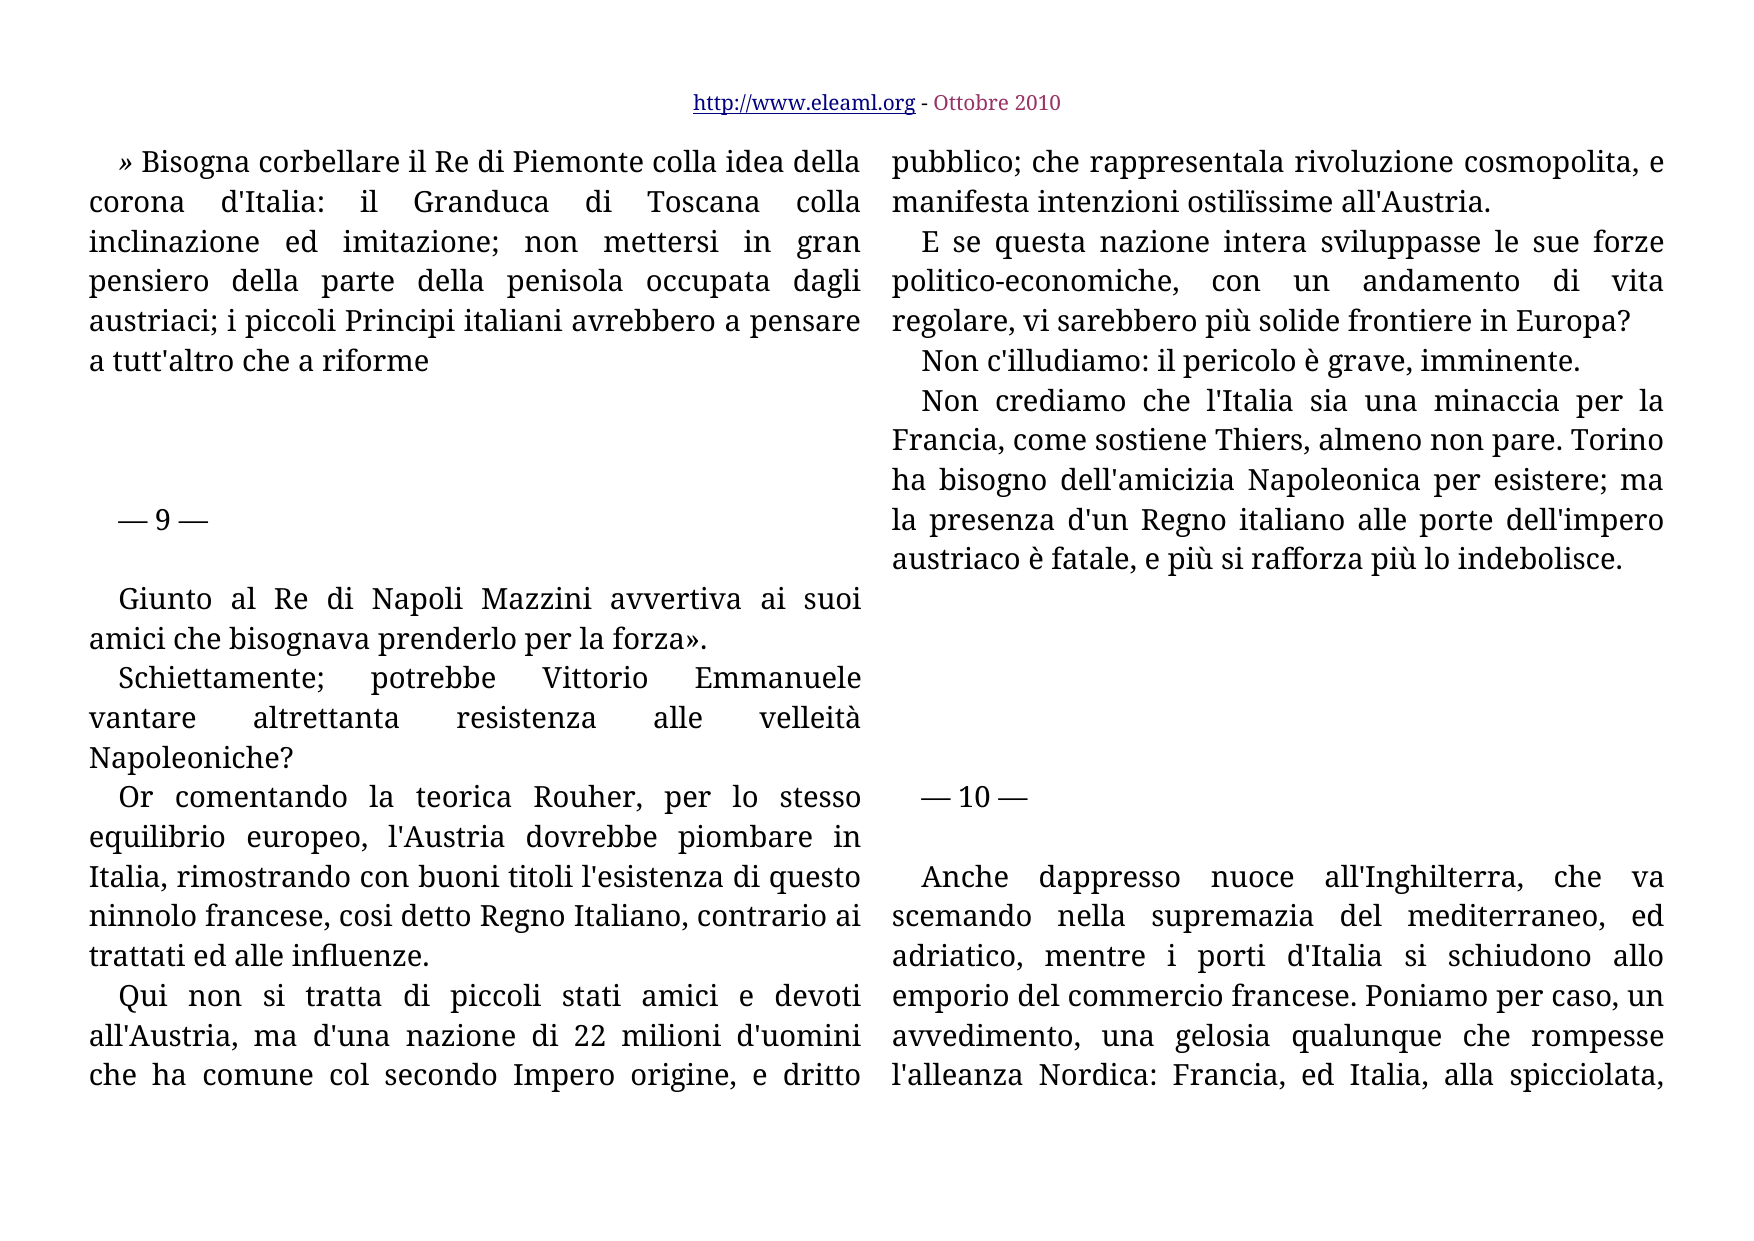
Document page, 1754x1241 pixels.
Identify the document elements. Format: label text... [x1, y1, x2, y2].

text » Bisogna corbellare il Re di Piemonte colla idea della corona d'Italia: il Granduca di Toscana colla inclinazione ed imitazione; non mettersi in gran pensiero della parte della penisola occupata dagli austriaci; i piccoli Principi italiani avrebbero a pensare a tutt'altro che a riforme [88, 142, 862, 380]
text Giunto al Re di Napoli Mazzini avvertiva ai suoi amici che bisognava prenderlo per la forza». [88, 578, 862, 658]
text Schiettamente; potrebbe Vittorio Emmanuele vantare altrettanta resistenza alle velleità Napoleoniche? [88, 658, 862, 777]
text E se questa nazione intera sviluppasse le sue forze politico-economiche, con un andamento di vita regolare, vi sarebbero più solide frontiere in Europa? [892, 221, 1665, 340]
text Qui non si tratta di piccoli stati amici e devoti all'Austria, ma d'una nazione di 22 milioni d'uomini che ha comune col secondo Impero origine, e dritto [88, 975, 862, 1094]
text Anche dappresso nuoce all'Inghilterra, che va scemando nella supremazia del mediterraneo, ed adriatico, mentre i porti d'Italia si schiudono allo emporio del commercio francese. Poniamo per caso, un avvedimento, una gelosia qualunque che rompesse l'alleanza Nordica: Francia, ed Italia, alla spicciolata, [892, 856, 1665, 1094]
text — 9 — [88, 499, 862, 538]
text Or comentando la teorica Rouher, per lo stesso equilibrio europeo, l'Austria dovrebbe piombare in Italia, rimostrando con buoni titoli l'esistenza di questo ninnolo francese, cosi detto Regno Italiano, contrario ai trattati ed alle influenze. [88, 777, 862, 975]
text — 10 — [892, 777, 1665, 816]
text Non c'illudiamo: il pericolo è grave, imminente. [892, 340, 1665, 380]
text pubblico; che rappresentala rivoluzione cosmopolita, e manifesta intenzioni ostilïssime all'Austria. [892, 142, 1665, 221]
text Non crediamo che l'Italia sia una minaccia per la Francia, come sostiene Thiers, almeno non pare. Torino ha bisogno dell'amicizia Napoleonica per esistere; ma la presenza d'un Regno italiano alle porte dell'impero austriaco è fatale, e più si rafforza più lo indebolisce. [892, 380, 1665, 578]
